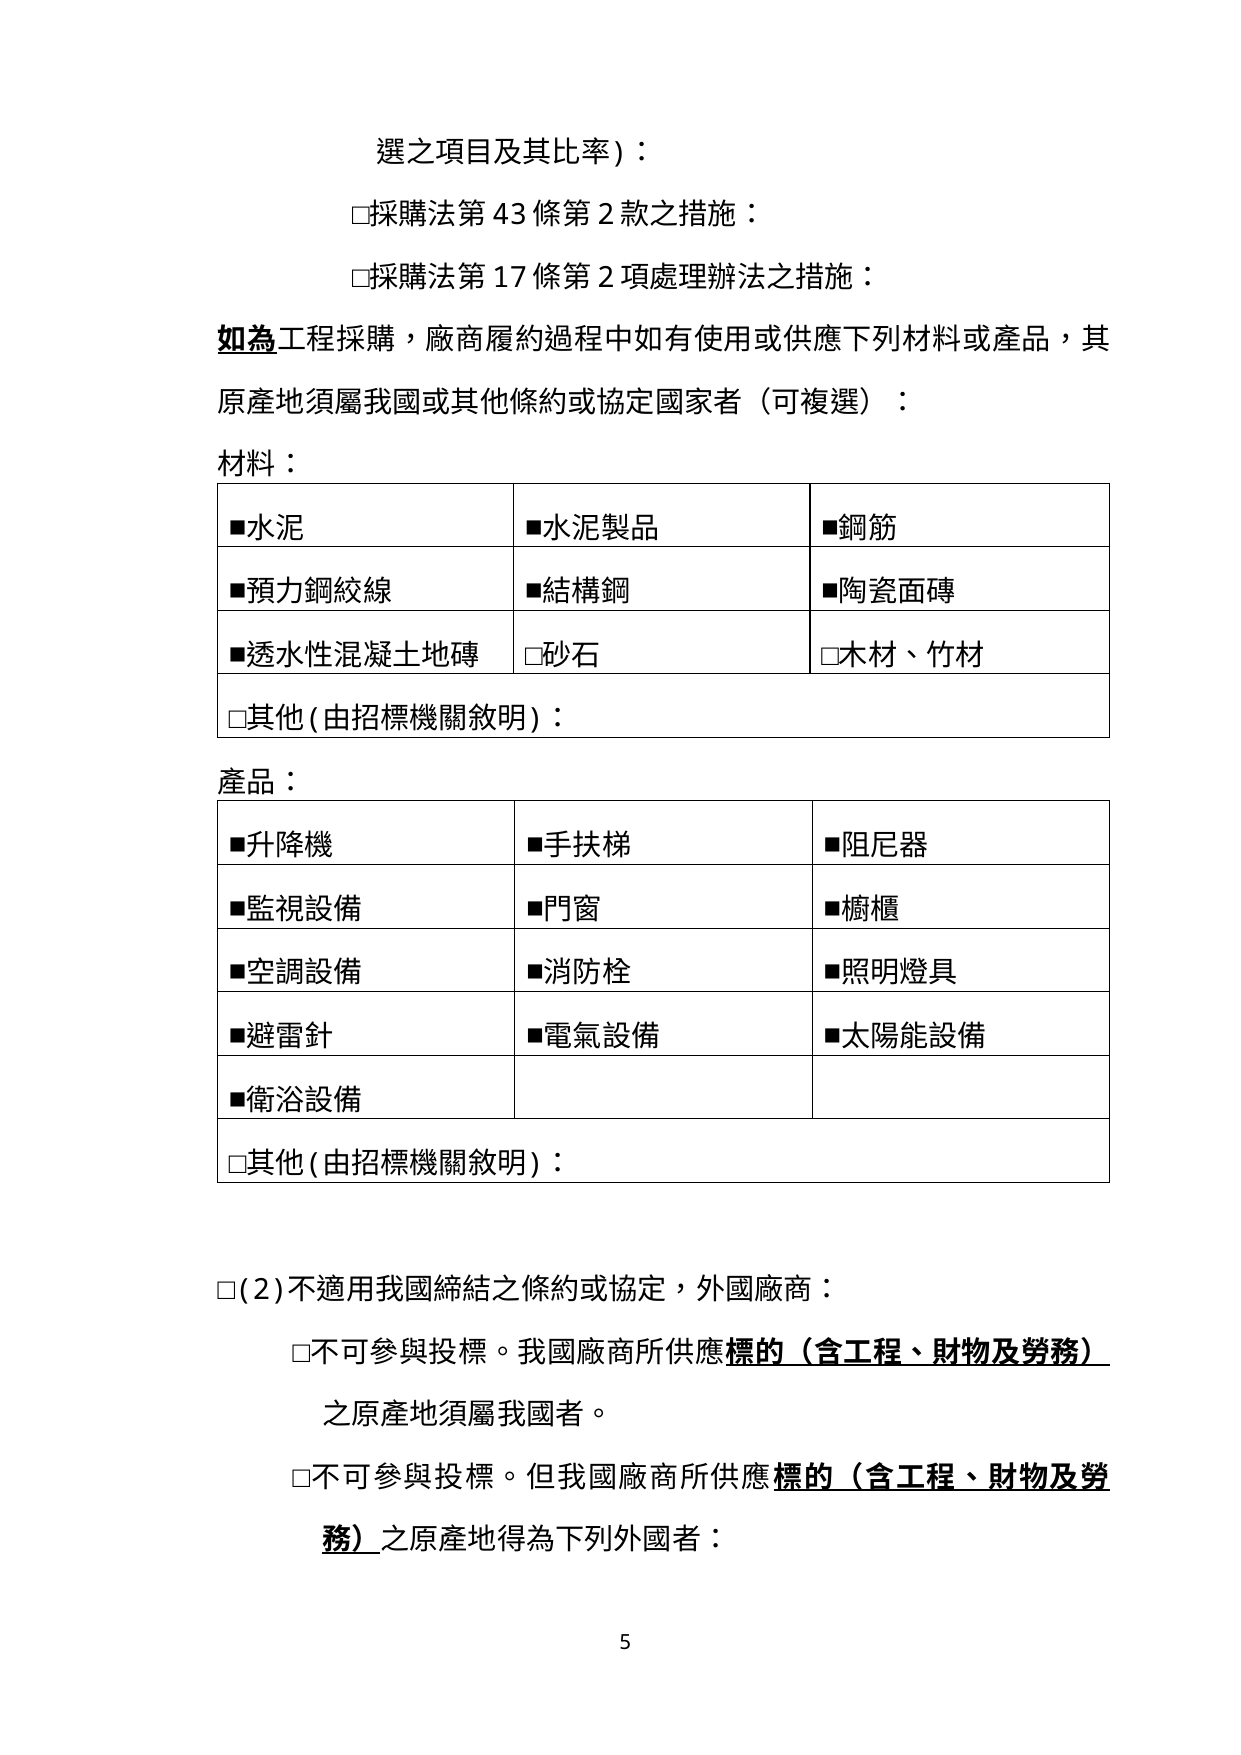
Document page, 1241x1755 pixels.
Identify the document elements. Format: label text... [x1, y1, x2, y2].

table_cell ■預力鋼絞線 [218, 547, 513, 610]
table_cell ■避雷針 [218, 992, 514, 1054]
table_header ■鋼筋 [811, 484, 1109, 546]
table_cell ■櫥櫃 [813, 865, 1109, 927]
table_cell ■監視設備 [218, 865, 514, 927]
table_cell ■透水性混凝土地磚 [218, 611, 513, 673]
table_cell ■太陽能設備 [813, 992, 1109, 1054]
text □(2)不適用我國締結之條約或協定，外國廠商： [217, 1245, 1110, 1308]
table_cell ■衛浴設備 [218, 1056, 514, 1118]
text □採購法第17條第2項處理辦法之措施： [352, 233, 1110, 295]
text □不可參與投標。我國廠商所供應標的（含工程、財物及勞務）之原產地須屬我國者。 [292, 1308, 1110, 1433]
table_cell □木材、竹材 [811, 611, 1109, 673]
table_header ■水泥 [218, 484, 513, 546]
text 產品： [217, 738, 1110, 800]
table_cell ■消防栓 [515, 929, 812, 991]
text 選之項目及其比率)： [352, 108, 1110, 170]
table_cell ■門窗 [515, 865, 812, 927]
text □不可參與投標。但我國廠商所供應標的（含工程、財物及勞務）之原產地得為下列外國者： [292, 1433, 1110, 1558]
text □採購法第43條第2款之措施： [352, 170, 1110, 233]
text 材料： [217, 420, 1110, 483]
table_cell ■電氣設備 [515, 992, 812, 1054]
table_cell ■空調設備 [218, 929, 514, 991]
table_cell [515, 1056, 812, 1118]
table_cell ■結構鋼 [514, 547, 809, 610]
text 如為工程採購，廠商履約過程中如有使用或供應下列材料或產品，其原產地須屬我國或其他條約或協定國家者（可複選）： [217, 295, 1110, 420]
table_header ■手扶梯 [515, 801, 812, 864]
table_header ■升降機 [218, 801, 514, 864]
table_cell [813, 1056, 1109, 1118]
table_cell ■陶瓷面磚 [811, 547, 1109, 610]
table_cell □其他(由招標機關敘明)： [218, 674, 1109, 737]
table_cell □其他(由招標機關敘明)： [218, 1119, 1109, 1182]
table_cell □砂石 [514, 611, 809, 673]
table_cell ■照明燈具 [813, 929, 1109, 991]
table_header ■水泥製品 [514, 484, 809, 546]
table_header ■阻尼器 [813, 801, 1109, 864]
